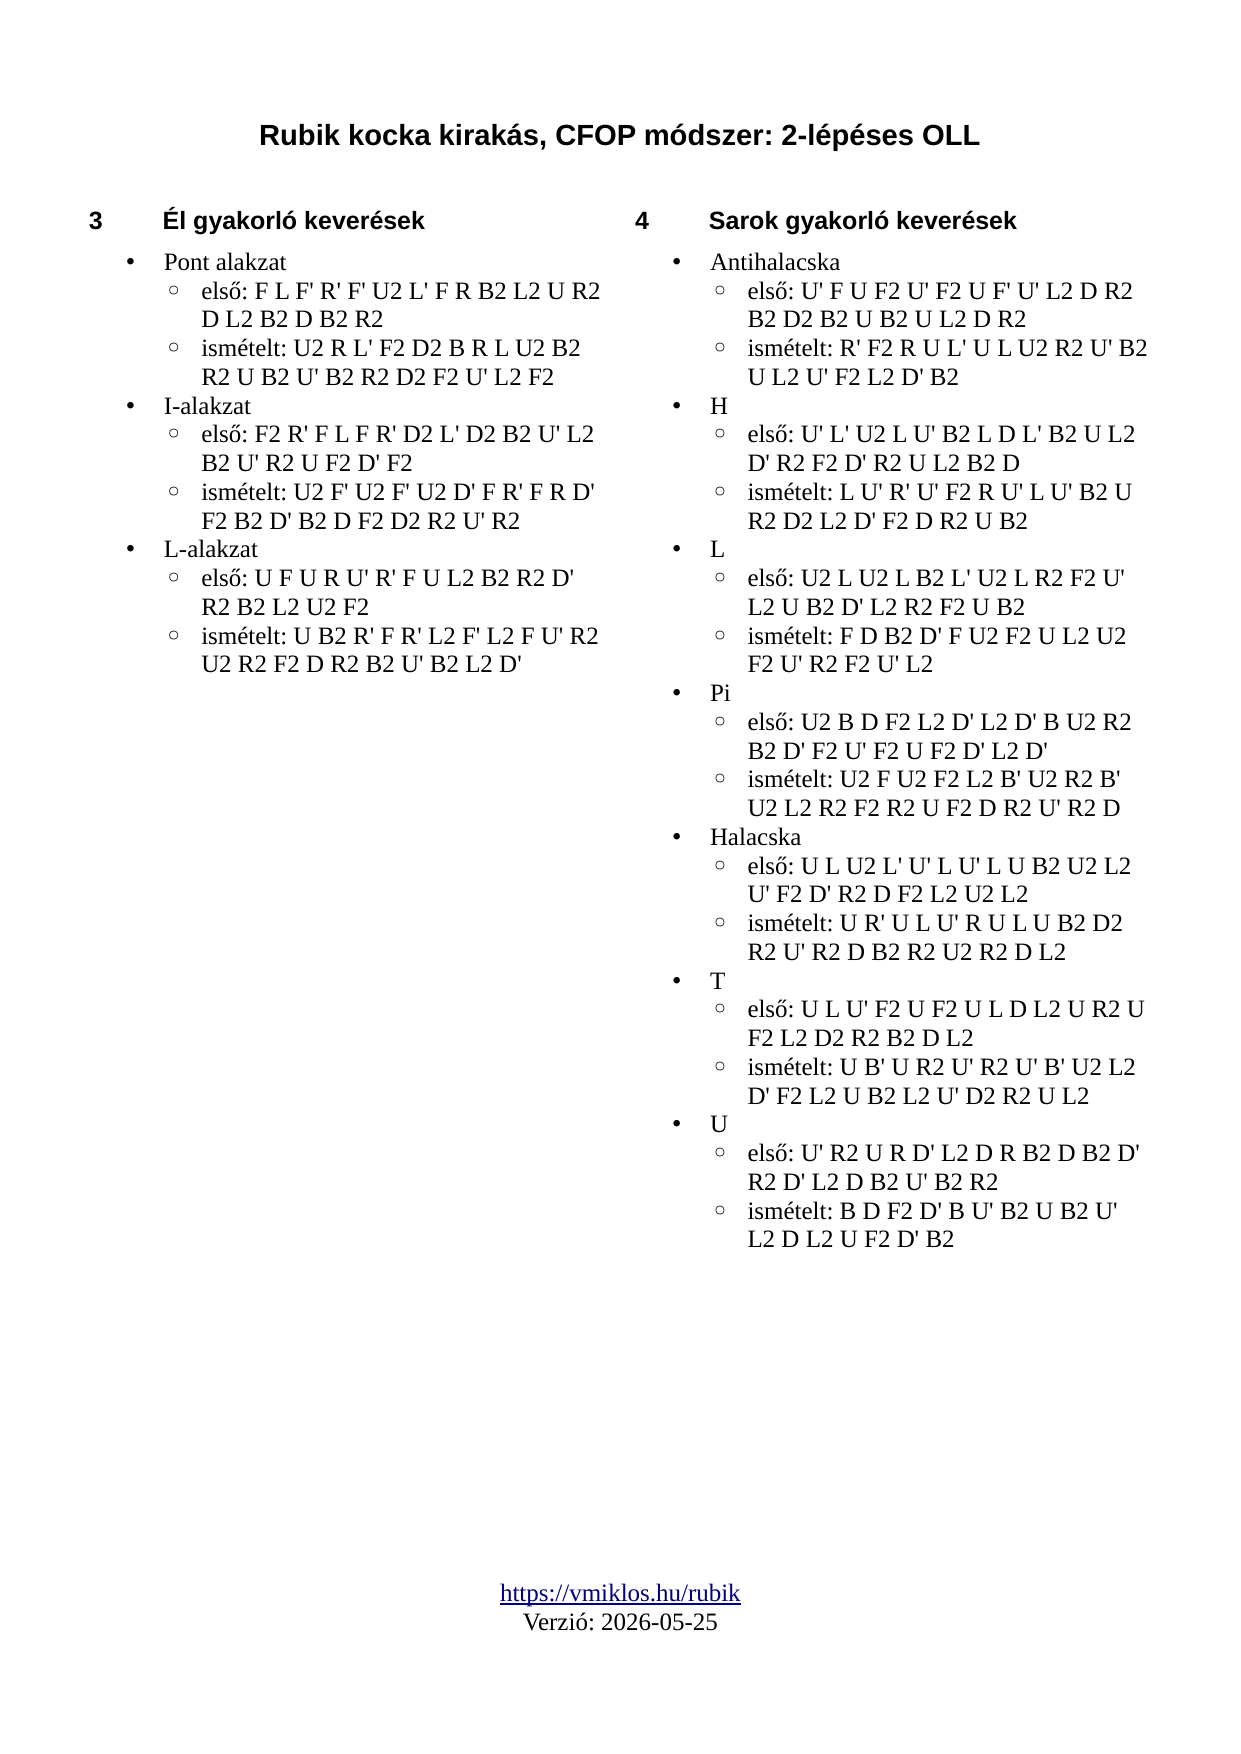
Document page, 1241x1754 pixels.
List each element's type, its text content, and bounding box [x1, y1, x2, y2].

list Halacska [672, 822, 1152, 851]
list U [672, 1109, 1152, 1138]
list Antihalacska [672, 247, 1152, 276]
list ismételt: R' F2 R U L' U L U2 R2 U' B2 U L2 U' F2 L2 D' B2 [710, 333, 1152, 391]
list első: U' F U F2 U' F2 U F' U' L2 D R2 B2 D2 B2 U B2 U L2 D R2 [710, 276, 1152, 333]
list T [672, 966, 1152, 994]
list ismételt: U2 F' U2 F' U2 D' F R' F R D' F2 B2 D' B2 D F2 D2 R2 U' R2 [163, 477, 605, 534]
list Pont alakzat [126, 247, 605, 276]
list ismételt: U2 F U2 F2 L2 B' U2 R2 B' U2 L2 R2 F2 R2 U F2 D R2 U' R2 D [710, 764, 1152, 822]
list ismételt: U B' U R2 U' R2 U' B' U2 L2 D' F2 L2 U B2 L2 U' D2 R2 U L2 [710, 1052, 1152, 1109]
list első: U' R2 U R D' L2 D R B2 D B2 D' R2 D' L2 D B2 U' B2 R2 [710, 1138, 1152, 1196]
list első: U L U2 L' U' L U' L U B2 U2 L2 U' F2 D' R2 D F2 L2 U2 L2 [710, 851, 1152, 908]
list L-alakzat [126, 534, 605, 563]
list ismételt: F D B2 D' F U2 F2 U L2 U2 F2 U' R2 F2 U' L2 [710, 621, 1152, 678]
list első: U' L' U2 L U' B2 L D L' B2 U L2 D' R2 F2 D' R2 U L2 B2 D [710, 419, 1152, 477]
list L [672, 534, 1152, 563]
list ismételt: U R' U L U' R U L U B2 D2 R2 U' R2 D B2 R2 U2 R2 D L2 [710, 908, 1152, 966]
list első: F2 R' F L F R' D2 L' D2 B2 U' L2 B2 U' R2 U F2 D' F2 [163, 419, 605, 477]
list H [672, 391, 1152, 419]
list ismételt: L U' R' U' F2 R U' L U' B2 U R2 D2 L2 D' F2 D R2 U B2 [710, 477, 1152, 534]
list ismételt: U B2 R' F R' L2 F' L2 F U' R2 U2 R2 F2 D R2 B2 U' B2 L2 D' [163, 621, 605, 678]
list Pi [672, 678, 1152, 707]
list első: U F U R U' R' F U L2 B2 R2 D' R2 B2 L2 U2 F2 [163, 563, 605, 621]
list első: U L U' F2 U F2 U L D L2 U R2 U F2 L2 D2 R2 B2 D L2 [710, 994, 1152, 1052]
list ismételt: U2 R L' F2 D2 B R L U2 B2 R2 U B2 U' B2 R2 D2 F2 U' L2 F2 [163, 333, 605, 391]
list ismételt: B D F2 D' B U' B2 U B2 U' L2 D L2 U F2 D' B2 [710, 1196, 1152, 1253]
list I-alakzat [126, 391, 605, 419]
list első: F L F' R' F' U2 L' F R B2 L2 U R2 D L2 B2 D B2 R2 [163, 276, 605, 333]
list első: U2 B D F2 L2 D' L2 D' B U2 R2 B2 D' F2 U' F2 U F2 D' L2 D' [710, 707, 1152, 764]
list első: U2 L U2 L B2 L' U2 L R2 F2 U' L2 U B2 D' L2 R2 F2 U B2 [710, 563, 1152, 621]
subtitle Él gyakorló keverések [88, 206, 605, 235]
subtitle Sarok gyakorló keverések [635, 206, 1152, 235]
